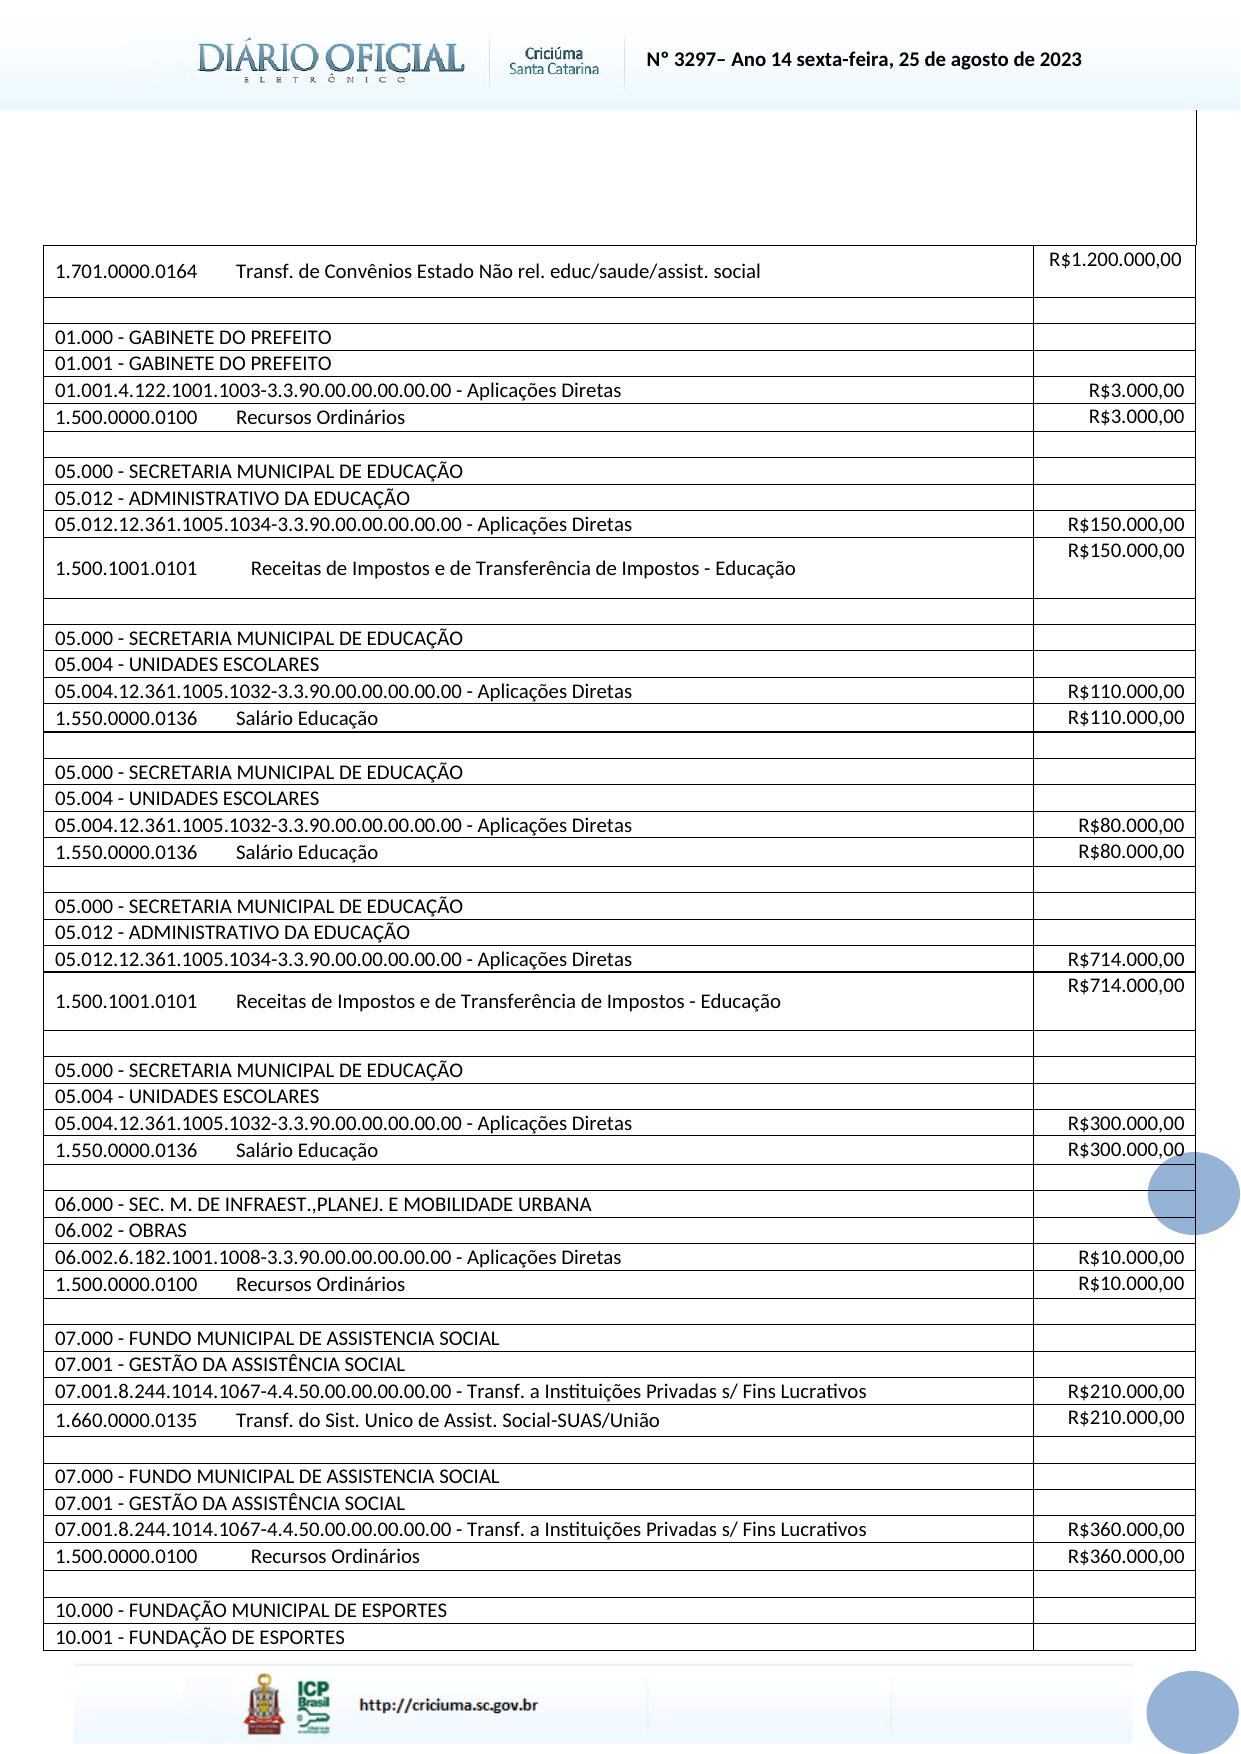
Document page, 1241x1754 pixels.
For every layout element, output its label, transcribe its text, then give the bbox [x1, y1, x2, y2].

table_cell 05.000 - SECRETARIA MUNICIPAL DE EDUCAÇÃO [44, 893, 1033, 918]
table_cell [44, 1571, 1033, 1597]
table_cell R$360.000,00 [1034, 1543, 1195, 1570]
table_cell R$110.000,00 [1034, 704, 1195, 731]
table_cell 05.012.12.361.1005.1034-3.3.90.00.00.00.00.00 - Aplicações Diretas [44, 511, 1033, 537]
table_cell R$300.000,00 [1034, 1110, 1195, 1135]
table_cell [44, 404, 55, 431]
table_cell 05.000 - SECRETARIA MUNICIPAL DE EDUCAÇÃO [44, 759, 1033, 784]
table_cell R$1.200.000,00 [1034, 246, 1195, 297]
table_cell [815, 704, 1033, 731]
table_cell [815, 973, 1033, 1029]
table_cell 05.012.12.361.1005.1034-3.3.90.00.00.00.00.00 - Aplicações Diretas [44, 946, 1033, 971]
table_header 1.500.0000.0100 [55, 1543, 251, 1570]
table_header 1.550.0000.0136 [55, 838, 236, 865]
table_cell [1034, 893, 1195, 918]
table_cell [44, 1543, 55, 1570]
table_header 1.550.0000.0136 [55, 704, 236, 731]
table_cell 10.001 - FUNDAÇÃO DE ESPORTES [44, 1624, 1033, 1649]
table_cell [1034, 867, 1195, 892]
table_cell R$3.000,00 [1034, 377, 1195, 402]
table_cell 05.004 - UNIDADES ESCOLARES [44, 785, 1033, 811]
table_cell R$80.000,00 [1034, 838, 1195, 866]
table_header 1.701.0000.0164 [55, 246, 236, 297]
table_cell [1034, 1464, 1195, 1489]
table_cell [1034, 351, 1195, 376]
table_cell [44, 599, 1033, 624]
table_cell [1034, 1352, 1195, 1377]
table_cell 07.001 - GESTÃO DA ASSISTÊNCIA SOCIAL [44, 1490, 1033, 1515]
table_cell R$110.000,00 [1034, 678, 1195, 703]
table_cell [44, 1299, 1033, 1324]
table_cell [44, 298, 1033, 323]
table_cell [1034, 920, 1195, 945]
table_cell R$150.000,00 [1034, 511, 1195, 537]
table_cell R$80.000,00 [1034, 812, 1195, 837]
table_cell 07.000 - FUNDO MUNICIPAL DE ASSISTENCIA SOCIAL [44, 1464, 1033, 1489]
table_cell 07.000 - FUNDO MUNICIPAL DE ASSISTENCIA SOCIAL [44, 1325, 1033, 1351]
table_cell 05.012 - ADMINISTRATIVO DA EDUCAÇÃO [44, 920, 1033, 945]
table_header Recursos Ordinários [251, 1543, 815, 1570]
table_cell [1034, 298, 1195, 323]
table_cell [1034, 785, 1195, 811]
table_cell [44, 246, 55, 297]
table_cell [44, 1405, 55, 1436]
table_cell [1034, 1057, 1195, 1082]
table_cell 05.000 - SECRETARIA MUNICIPAL DE EDUCAÇÃO [44, 625, 1033, 650]
table_header 1.500.0000.0100 [55, 404, 236, 431]
table_cell 05.000 - SECRETARIA MUNICIPAL DE EDUCAÇÃO [44, 1057, 1033, 1082]
table_cell 05.004.12.361.1005.1032-3.3.90.00.00.00.00.00 - Aplicações Diretas [44, 1110, 1033, 1135]
table_header 1.500.1001.0101 [55, 538, 251, 597]
table_cell 01.001.4.122.1001.1003-3.3.90.00.00.00.00.00 - Aplicações Diretas [44, 377, 1033, 402]
table_cell R$10.000,00 [1034, 1271, 1195, 1298]
table_cell [815, 246, 1033, 297]
table_cell [1034, 1191, 1155, 1217]
table_cell 05.012 - ADMINISTRATIVO DA EDUCAÇÃO [44, 485, 1033, 510]
table_cell R$300.000,00 [1034, 1136, 1195, 1164]
table_header Recursos Ordinários [236, 1271, 815, 1298]
table_header Transf. de Convênios Estado Não rel. educ/saude/assist. social [236, 246, 815, 297]
table_cell R$360.000,00 [1034, 1516, 1195, 1542]
table_cell 05.004.12.361.1005.1032-3.3.90.00.00.00.00.00 - Aplicações Diretas [44, 678, 1033, 703]
table_header Salário Educação [236, 1136, 815, 1163]
table_cell [815, 1271, 1033, 1298]
table_cell [44, 1437, 1033, 1462]
table_cell [44, 1031, 1033, 1056]
table_cell [44, 704, 55, 731]
table_cell [1034, 1624, 1195, 1649]
table_cell [44, 1136, 1033, 1164]
table_cell 10.000 - FUNDAÇÃO MUNICIPAL DE ESPORTES [44, 1598, 1033, 1623]
table_cell R$10.000,00 [1034, 1244, 1195, 1269]
table_cell [1034, 458, 1195, 484]
table_cell [44, 838, 1033, 866]
table_cell [1034, 1299, 1195, 1324]
table_cell [44, 973, 55, 1029]
table_cell [1034, 759, 1195, 784]
table_cell R$210.000,00 [1034, 1378, 1195, 1403]
table_header Transf. do Sist. Unico de Assist. Social-SUAS/União [236, 1405, 815, 1436]
table_cell [815, 538, 1033, 597]
table_cell 05.004 - UNIDADES ESCOLARES [44, 1084, 1033, 1109]
table_cell 01.000 - GABINETE DO PREFEITO [44, 324, 1033, 349]
table_header 1.660.0000.0135 [55, 1405, 236, 1436]
table_header Salário Educação [236, 704, 815, 731]
table_cell [44, 733, 1033, 758]
table_cell [44, 1165, 1033, 1190]
table_cell 06.002.6.182.1001.1008-3.3.90.00.00.00.00.00 - Aplicações Diretas [44, 1244, 1033, 1269]
table_cell 07.001.8.244.1014.1067-4.4.50.00.00.00.00.00 - Transf. a Instituições Privadas s/ Fins Lucrativos [44, 1378, 1033, 1403]
table_header Receitas de Impostos e de Transferência de Impostos - Educação [251, 538, 815, 597]
table_cell 07.001.8.244.1014.1067-4.4.50.00.00.00.00.00 - Transf. a Instituições Privadas s/ Fins Lucrativos [44, 1516, 1033, 1542]
table_cell 07.001 - GESTÃO DA ASSISTÊNCIA SOCIAL [44, 1352, 1033, 1377]
table_cell [1034, 733, 1195, 758]
table_cell [1034, 1598, 1195, 1623]
table_cell 05.004.12.361.1005.1032-3.3.90.00.00.00.00.00 - Aplicações Diretas [44, 812, 1033, 837]
table_cell [1034, 651, 1195, 677]
table_cell [1034, 485, 1195, 510]
table_cell [44, 538, 55, 597]
table_cell [1034, 625, 1195, 650]
table_cell [815, 404, 1033, 431]
table_header 1.500.0000.0100 [55, 1271, 236, 1298]
table_cell 05.004 - UNIDADES ESCOLARES [44, 651, 1033, 677]
table_cell [1034, 432, 1195, 457]
table_header Recursos Ordinários [236, 404, 815, 431]
table_cell [1034, 599, 1195, 624]
table_cell [815, 1543, 1033, 1570]
table_cell [1034, 1084, 1195, 1109]
table_cell 01.001 - GABINETE DO PREFEITO [44, 351, 1033, 376]
table_cell [1034, 1571, 1195, 1597]
table_cell [1034, 1165, 1159, 1190]
table_cell [815, 1405, 1033, 1436]
table_cell R$714.000,00 [1034, 973, 1195, 1029]
table_cell R$3.000,00 [1034, 404, 1195, 431]
table_cell R$210.000,00 [1034, 1405, 1195, 1436]
table_cell [1034, 1325, 1195, 1351]
table_header 1.550.0000.0136 [55, 1136, 236, 1163]
table_cell [44, 432, 1033, 457]
table_cell [44, 867, 1033, 892]
table_cell 05.000 - SECRETARIA MUNICIPAL DE EDUCAÇÃO [44, 458, 1033, 484]
table_cell [1034, 1437, 1195, 1462]
table_cell 06.002 - OBRAS [44, 1218, 1033, 1243]
table_cell [1034, 1031, 1195, 1056]
table_cell [44, 1271, 55, 1298]
table_header 1.500.1001.0101 [55, 973, 236, 1029]
table_cell [1034, 1490, 1195, 1515]
table_cell R$150.000,00 [1034, 538, 1195, 597]
table_cell 06.000 - SEC. M. DE INFRAEST.,PLANEJ. E MOBILIDADE URBANA [44, 1191, 1033, 1217]
table_header Receitas de Impostos e de Transferência de Impostos - Educação [236, 973, 815, 1029]
table_header Salário Educação [236, 838, 815, 865]
table_cell [1034, 1218, 1195, 1243]
table_cell [1034, 324, 1195, 349]
table_cell R$714.000,00 [1034, 946, 1195, 971]
